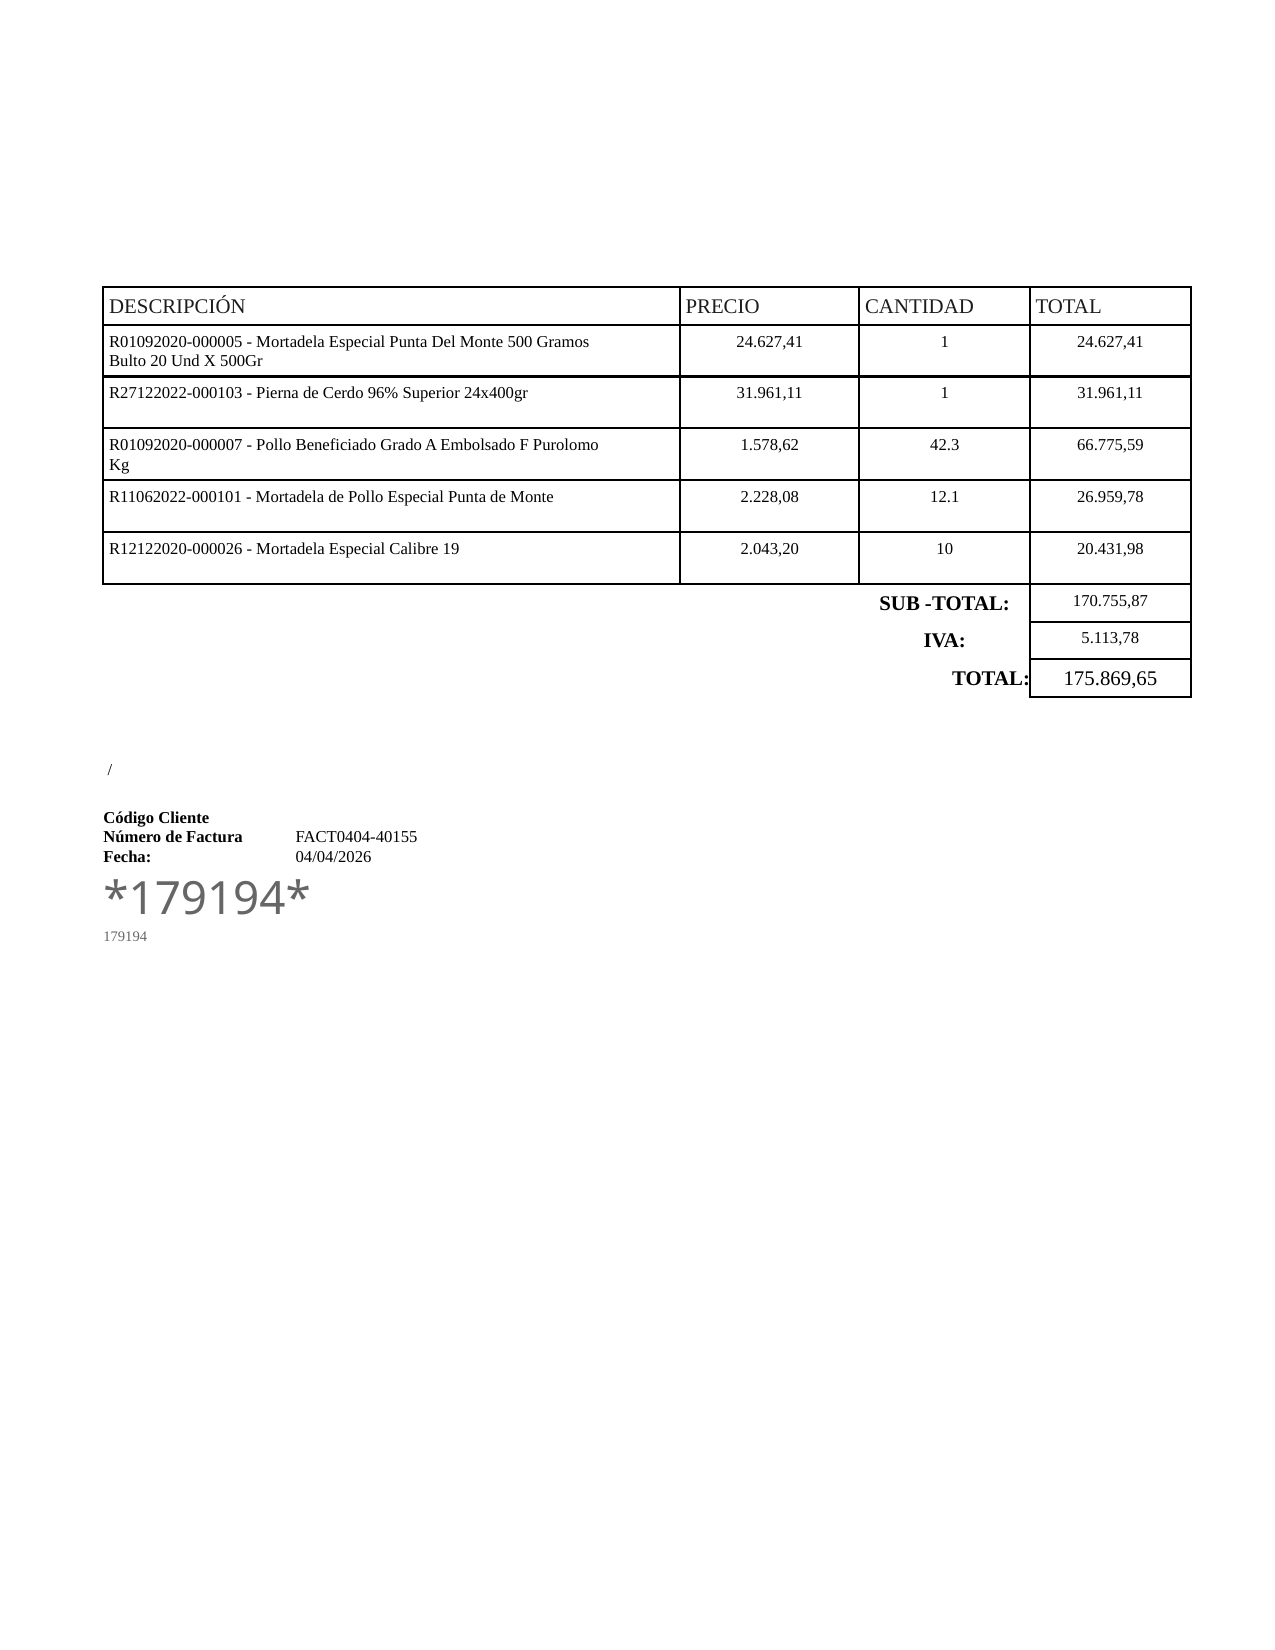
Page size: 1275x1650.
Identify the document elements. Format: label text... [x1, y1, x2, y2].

table_cell R11062022-000101 - Mortadela de Pollo Especial Punta de Monte [104, 481, 679, 531]
table_cell 26.959,78 [1031, 481, 1190, 531]
table_header [103, 698, 858, 722]
table_header CANTIDAD [860, 288, 1029, 323]
table_cell Fecha: [103, 846, 295, 866]
table_cell 10 [860, 533, 1029, 583]
table_cell 1.578,62 [681, 429, 858, 479]
table_cell R12122020-000026 - Mortadela Especial Calibre 19 [104, 533, 679, 583]
table_cell 31.961,11 [1031, 378, 1190, 427]
table_header PRECIO [681, 288, 858, 323]
table_cell SUB -TOTAL: [859, 585, 1029, 621]
table_cell R01092020-000007 - Pollo Beneficiado Grado A Embolsado F Purolomo Kg [104, 429, 679, 479]
table_cell [103, 722, 858, 741]
table_cell 170.755,87 [1031, 585, 1190, 621]
text *179194* [103, 866, 1137, 928]
table_cell 31.961,11 [681, 378, 858, 427]
table_cell 175.869,65 [1031, 660, 1190, 696]
table_cell 1 [860, 378, 1029, 427]
table_cell FACT0404-40155 [295, 827, 517, 846]
table_cell 66.775,59 [1031, 429, 1190, 479]
table_cell IVA: [859, 621, 1029, 658]
table_cell [103, 741, 858, 760]
table_cell 5.113,78 [1031, 623, 1190, 658]
table_cell 24.627,41 [681, 326, 858, 375]
table_header DESCRIPCIÓN [104, 288, 679, 323]
table_header Código Cliente [103, 808, 295, 827]
table_cell 12.1 [860, 481, 1029, 531]
table_cell 2.228,08 [681, 481, 858, 531]
table_cell / [103, 760, 858, 779]
table_cell 20.431,98 [1031, 533, 1190, 583]
table_cell 42.3 [860, 429, 1029, 479]
table_cell 2.043,20 [681, 533, 858, 583]
table_header [295, 808, 517, 827]
table_header TOTAL [1031, 288, 1190, 323]
table_cell R27122022-000103 - Pierna de Cerdo 96% Superior 24x400gr [104, 378, 679, 427]
table_cell 04/04/2026 [295, 846, 517, 866]
table_cell Número de Factura [103, 827, 295, 846]
table_cell R01092020-000005 - Mortadela Especial Punta Del Monte 500 Gramos Bulto 20 Und X 500Gr [104, 326, 679, 375]
text 179194 [103, 928, 1137, 945]
table_cell 1 [860, 326, 1029, 375]
table_cell TOTAL: [859, 658, 1029, 696]
table_cell 24.627,41 [1031, 326, 1190, 375]
table_cell [103, 585, 859, 696]
